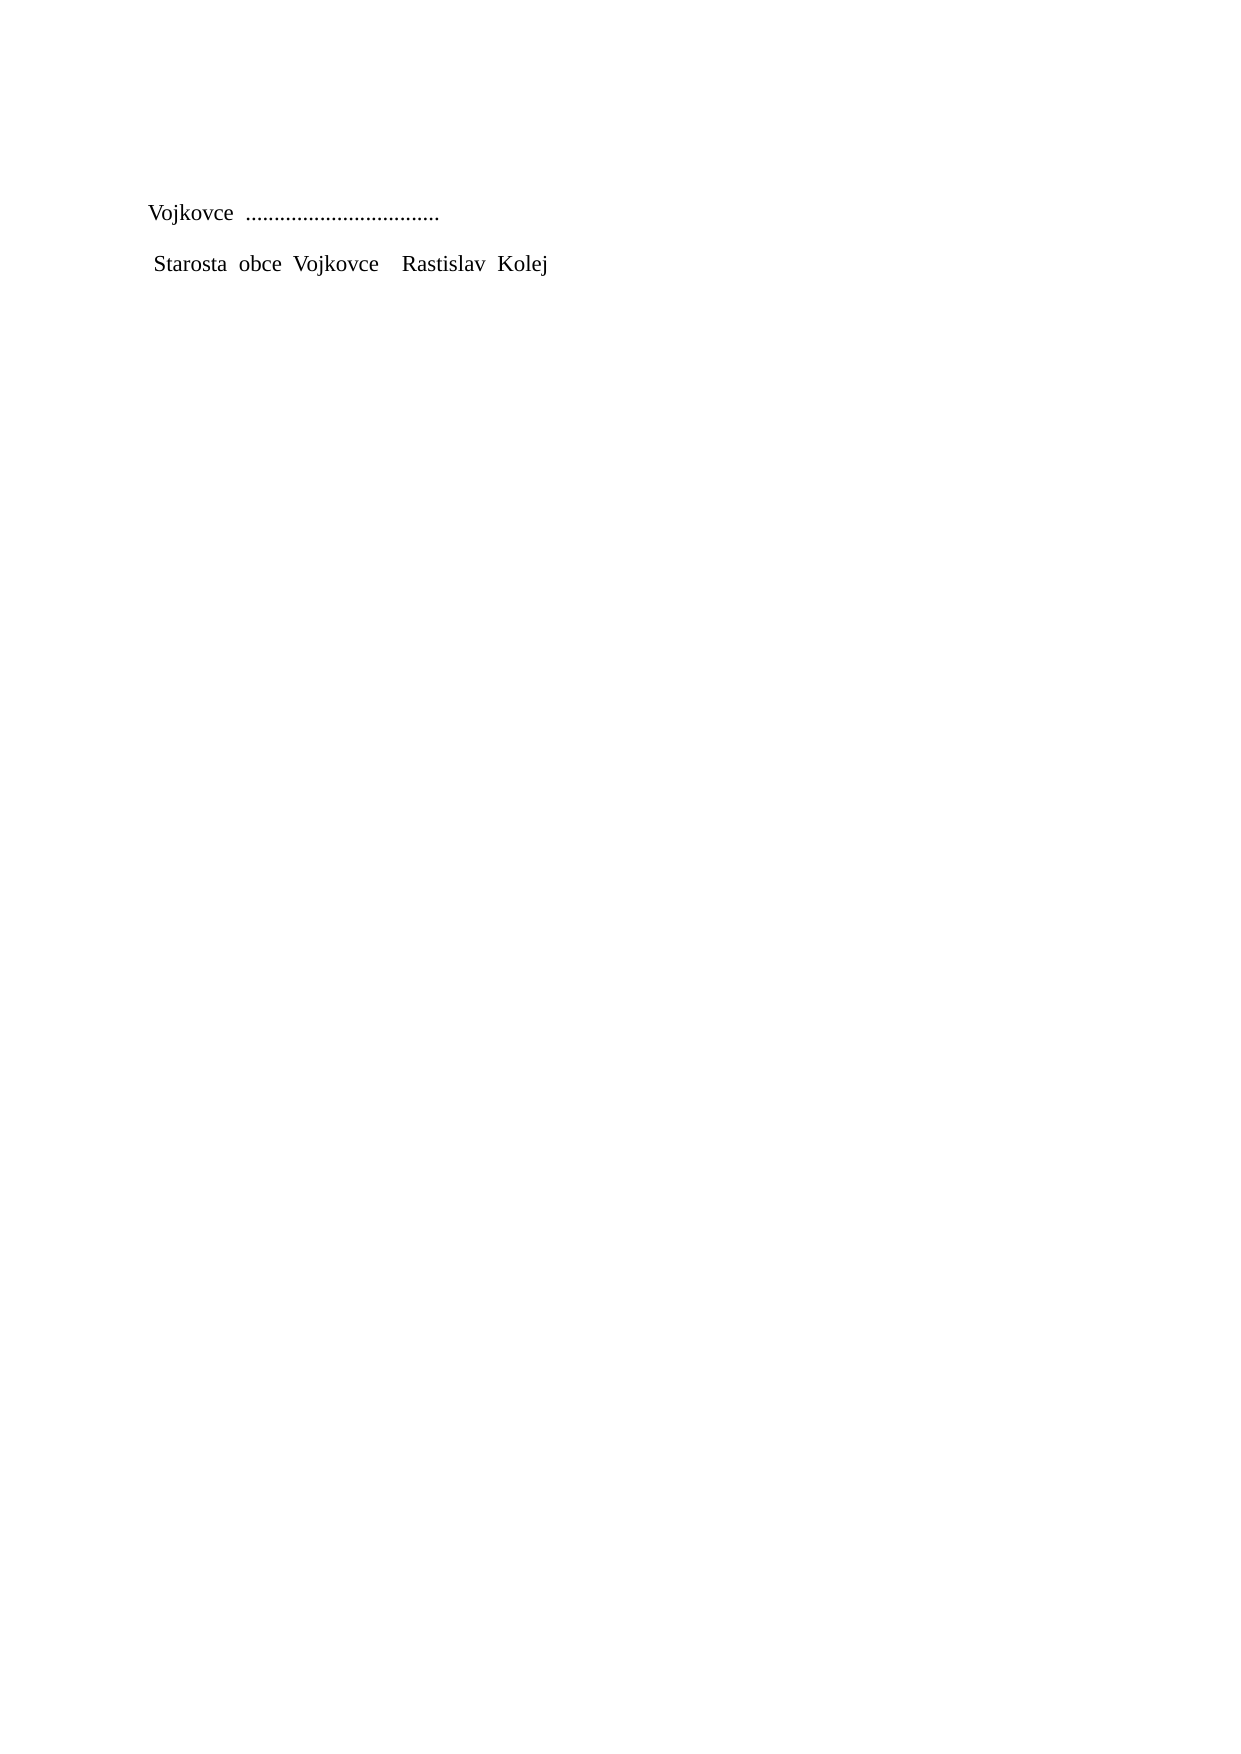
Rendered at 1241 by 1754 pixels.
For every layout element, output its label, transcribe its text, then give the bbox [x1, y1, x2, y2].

text Starosta obce Vojkovce Rastislav Kolej [148, 250, 1093, 276]
text Vojkovce .................................. [148, 199, 1093, 225]
